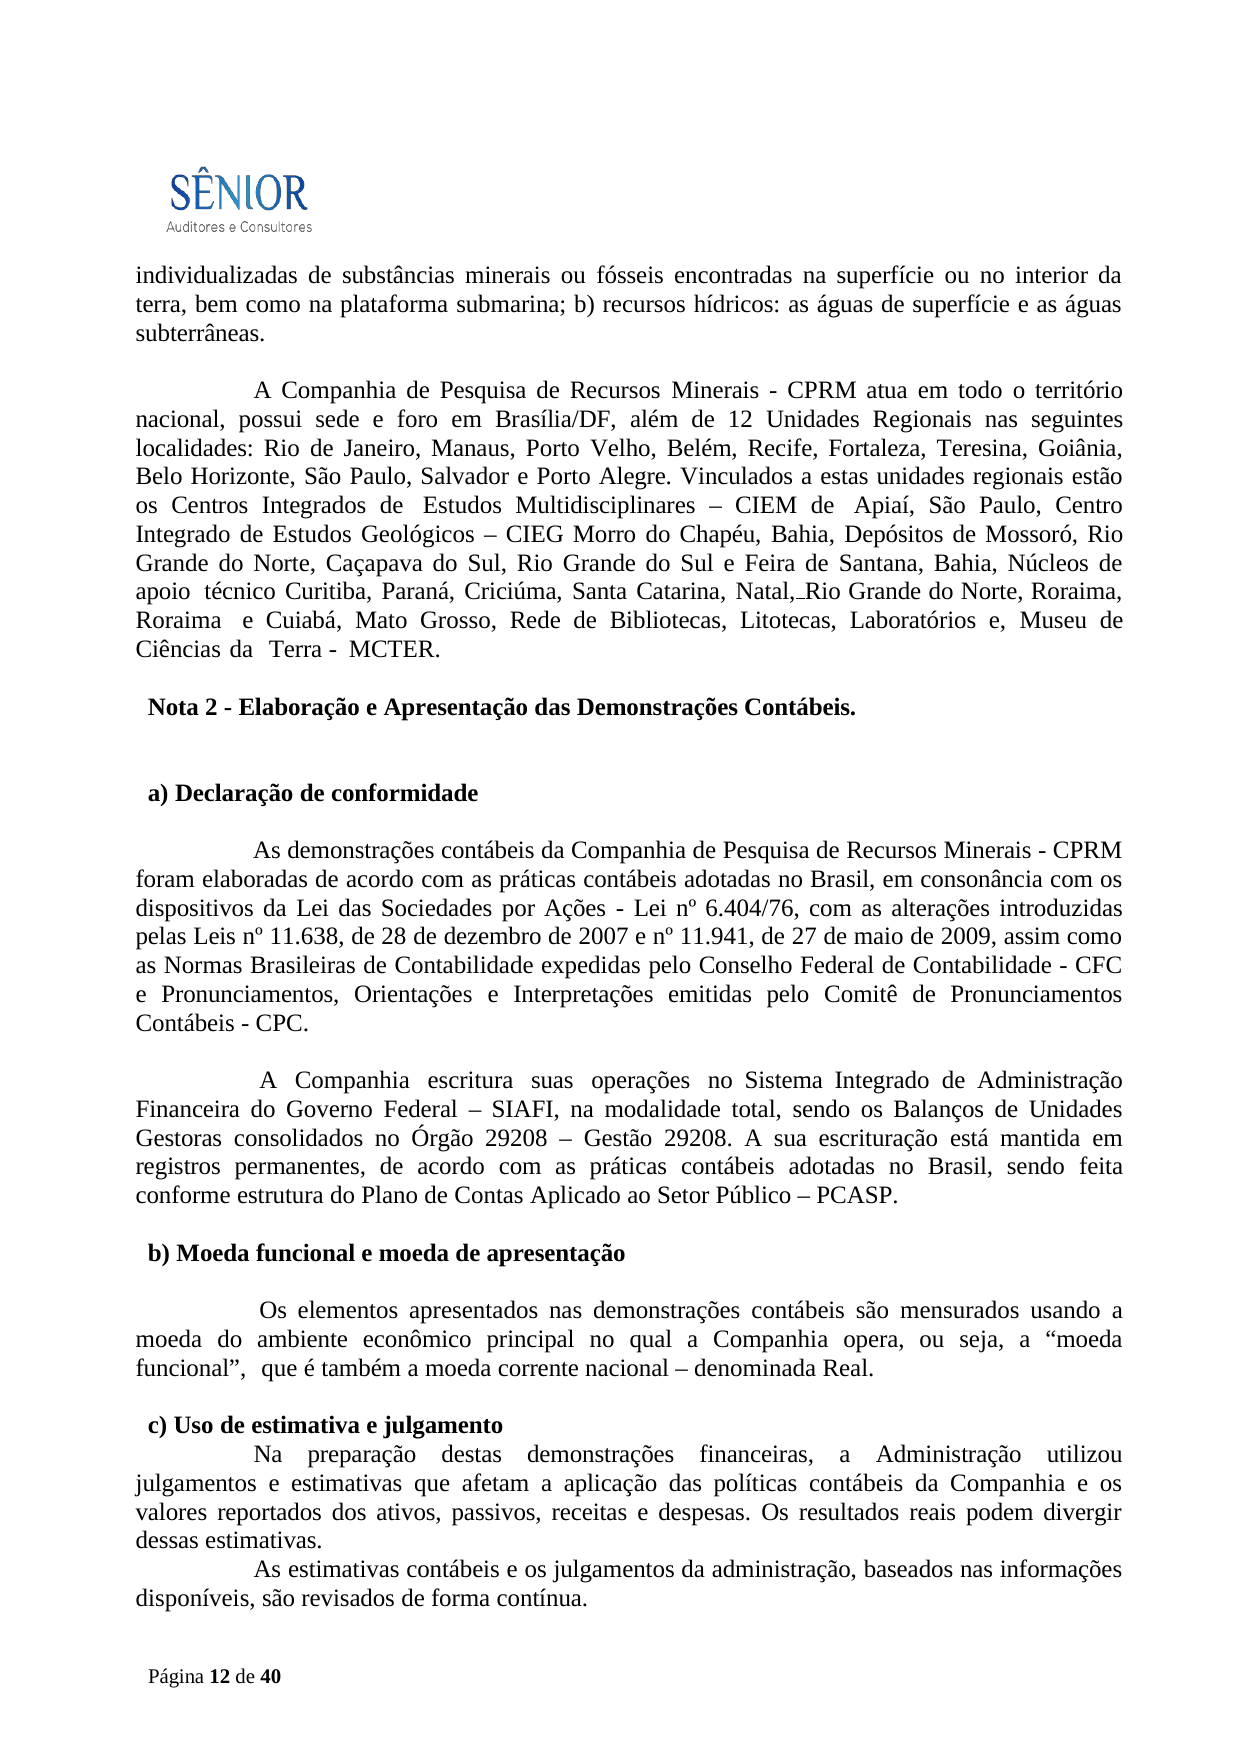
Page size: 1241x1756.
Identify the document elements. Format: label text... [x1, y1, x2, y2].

text As demonstrações contábeis da Companhia de Pesquisa de Recursos Minerais - CPRM foram elaboradas de acordo com as práticas contábeis adotadas no Brasil, em consonância com os dispositivos da Lei das Sociedades por Ações - Lei nº 6.404/76, com as alterações introduzidas pelas Leis nº 11.638, de 28 de dezembro de 2007 e nº 11.941, de 27 de maio de 2009, assim como as Normas Brasileiras de Contabilidade expedidas pelo Conselho Federal de Contabilidade - CFC e Pronunciamentos, Orientações e Interpretações emitidas pelo Comitê de Pronunciamentos Contábeis - CPC. [135, 835, 1123, 1036]
text individualizadas de substâncias minerais ou fósseis encontradas na superfície ou no interior da terra, bem como na plataforma submarina; b) recursos hídricos: as águas de superfície e as águas subterrâneas. [135, 260, 1122, 346]
list Uso de estimativa e julgamento [148, 1411, 1134, 1439]
text A Companhia de Pesquisa de Recursos Minerais - CPRM atua em todo o território nacional, possui sede e foro em Brasília/DF, além de 12 Unidades Regionais nas seguintes localidades: Rio de Janeiro, Manaus, Porto Velho, Belém, Recife, Fortaleza, Teresina, Goiânia, Belo Horizonte, São Paulo, Salvador e Porto Alegre. Vinculados a estas unidades regionais estão os Centros Integrados de Estudos Multidisciplinares – CIEM de Apiaí, São Paulo, Centro Integrado de Estudos Geológicos – CIEG Morro do Chapéu, Bahia, Depósitos de Mossoró, Rio Grande do Norte, Caçapava do Sul, Rio Grande do Sul e Feira de Santana, Bahia, Núcleos de apoio técnico Curitiba, Paraná, Criciúma, Santa Catarina, Natal, Rio Grande do Norte, Roraima, Roraima e Cuiabá, Mato Grosso, Rede de Bibliotecas, Litotecas, Laboratórios e, Museu de Ciências da Terra - MCTER. [135, 375, 1123, 663]
text Os elementos apresentados nas demonstrações contábeis são mensurados usando a moeda do ambiente econômico principal no qual a Companhia opera, ou seja, a “moeda funcional”, que é também a moeda corrente nacional – denominada Real. [135, 1295, 1123, 1382]
text As estimativas contábeis e os julgamentos da administração, baseados nas informações disponíveis, são revisados de forma contínua. [135, 1554, 1123, 1612]
text A Companhia escritura suas operações no Sistema Integrado de Administração Financeira do Governo Federal – SIAFI, na modalidade total, sendo os Balanços de Unidades Gestoras consolidados no Órgão 29208 – Gestão 29208. A sua escrituração está mantida em registros permanentes, de acordo com as práticas contábeis adotadas no Brasil, sendo feita conforme estrutura do Plano de Contas Aplicado ao Setor Público – PCASP. [135, 1065, 1123, 1209]
text Nota 2 - Elaboração e Apresentação das Demonstrações Contábeis. [148, 692, 1134, 721]
list Declaração de conformidade [148, 778, 1134, 807]
list Moeda funcional e moeda de apresentação [148, 1238, 1134, 1267]
text Na preparação destas demonstrações financeiras, a Administração utilizou julgamentos e estimativas que afetam a aplicação das políticas contábeis da Companhia e os valores reportados dos ativos, passivos, receitas e despesas. Os resultados reais podem divergir dessas estimativas. [135, 1439, 1122, 1554]
